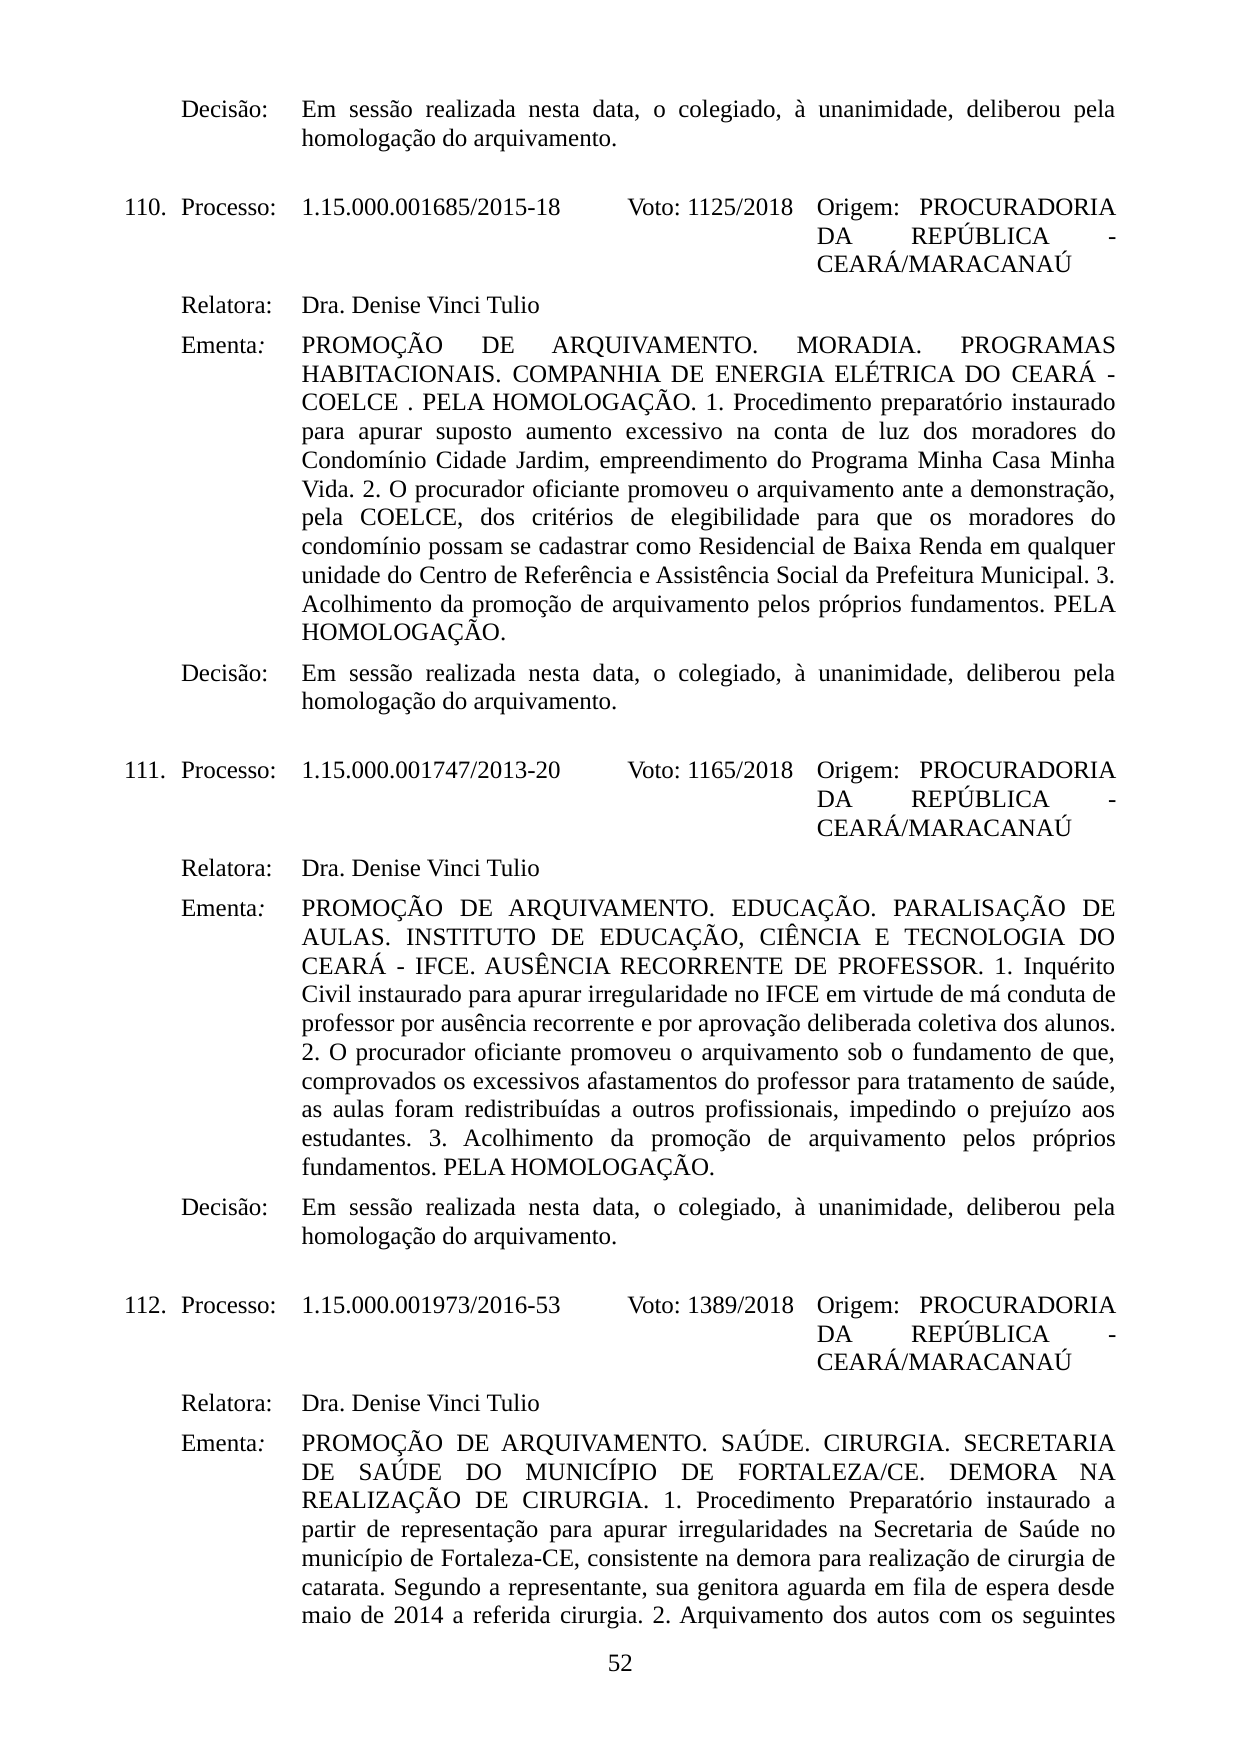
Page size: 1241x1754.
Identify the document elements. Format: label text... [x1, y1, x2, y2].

table_cell Relatora: [175, 284, 296, 324]
table_cell Em sessão realizada nesta data, o colegiado, à unanimidade, deliberou pela homologação do arquivamento. [296, 652, 1122, 721]
table_cell Dra. Denise Vinci Tulio [296, 1382, 1122, 1422]
table_cell PROMOÇÃO DE ARQUIVAMENTO. SAÚDE. CIRURGIA. SECRETARIA DE SAÚDE DO MUNICÍPIO DE FORTALEZA/CE. DEMORA NA REALIZAÇÃO DE CIRURGIA. 1. Procedimento Preparatório instaurado a partir de representação para apurar irregularidades na Secretaria de Saúde no município de Fortaleza-CE, consistente na demora para realização de cirurgia de catarata. Segundo a representante, sua genitora aguarda em fila de espera desde maio de 2014 a referida cirurgia. 2. Arquivamento dos autos com os seguintes [296, 1422, 1122, 1635]
table_cell Em sessão realizada nesta data, o colegiado, à unanimidade, deliberou pela homologação do arquivamento. [296, 1186, 1122, 1255]
table_cell [118, 888, 175, 1186]
table_cell Decisão: [175, 652, 296, 721]
table_cell [118, 1382, 175, 1422]
table_header Voto: 1125/2018 [621, 186, 811, 284]
table_cell Relatora: [175, 1382, 296, 1422]
table_header Processo: [175, 186, 296, 284]
table_cell [118, 324, 175, 652]
table_cell [118, 284, 175, 324]
table_header 1.15.000.001685/2015-18 [296, 186, 621, 284]
table_cell [118, 652, 175, 721]
table_header 112. [118, 1284, 175, 1382]
table_header Voto: 1165/2018 [621, 750, 811, 847]
table_cell Ementa: [175, 888, 296, 1186]
table_header 110. [118, 186, 175, 284]
table_cell Decisão: [175, 1186, 296, 1255]
table_cell Dra. Denise Vinci Tulio [296, 284, 1122, 324]
table_header Origem: PROCURADORIA DA REPÚBLICA - CEARÁ/MARACANAÚ [811, 1284, 1122, 1382]
table_header 1.15.000.001747/2013-20 [296, 750, 621, 847]
table_cell [118, 847, 175, 887]
table_header 111. [118, 750, 175, 847]
table_cell Relatora: [175, 847, 296, 887]
table_header Voto: 1389/2018 [621, 1284, 811, 1382]
table_cell Decisão: [175, 89, 296, 157]
table_cell [118, 1186, 175, 1255]
table_cell [118, 89, 175, 157]
table_cell [118, 1422, 175, 1635]
table_cell Em sessão realizada nesta data, o colegiado, à unanimidade, deliberou pela homologação do arquivamento. [296, 89, 1122, 157]
table_header Processo: [175, 1284, 296, 1382]
table_cell PROMOÇÃO DE ARQUIVAMENTO. EDUCAÇÃO. PARALISAÇÃO DE AULAS. INSTITUTO DE EDUCAÇÃO, CIÊNCIA E TECNOLOGIA DO CEARÁ - IFCE. AUSÊNCIA RECORRENTE DE PROFESSOR. 1. Inquérito Civil instaurado para apurar irregularidade no IFCE em virtude de má conduta de professor por ausência recorrente e por aprovação deliberada coletiva dos alunos. 2. O procurador oficiante promoveu o arquivamento sob o fundamento de que, comprovados os excessivos afastamentos do professor para tratamento de saúde, as aulas foram redistribuídas a outros profissionais, impedindo o prejuízo aos estudantes. 3. Acolhimento da promoção de arquivamento pelos próprios fundamentos. PELA HOMOLOGAÇÃO. [296, 888, 1122, 1186]
table_cell Dra. Denise Vinci Tulio [296, 847, 1122, 887]
table_header Processo: [175, 750, 296, 847]
table_header Origem: PROCURADORIA DA REPÚBLICA - CEARÁ/MARACANAÚ [811, 186, 1122, 284]
table_cell Ementa: [175, 1422, 296, 1635]
table_header 1.15.000.001973/2016-53 [296, 1284, 621, 1382]
table_cell Ementa: [175, 324, 296, 652]
table_header Origem: PROCURADORIA DA REPÚBLICA - CEARÁ/MARACANAÚ [811, 750, 1122, 847]
table_cell PROMOÇÃO DE ARQUIVAMENTO. MORADIA. PROGRAMAS HABITACIONAIS. COMPANHIA DE ENERGIA ELÉTRICA DO CEARÁ - COELCE . PELA HOMOLOGAÇÃO. 1. Procedimento preparatório instaurado para apurar suposto aumento excessivo na conta de luz dos moradores do Condomínio Cidade Jardim, empreendimento do Programa Minha Casa Minha Vida. 2. O procurador oficiante promoveu o arquivamento ante a demonstração, pela COELCE, dos critérios de elegibilidade para que os moradores do condomínio possam se cadastrar como Residencial de Baixa Renda em qualquer unidade do Centro de Referência e Assistência Social da Prefeitura Municipal. 3. Acolhimento da promoção de arquivamento pelos próprios fundamentos. PELA HOMOLOGAÇÃO. [296, 324, 1122, 652]
